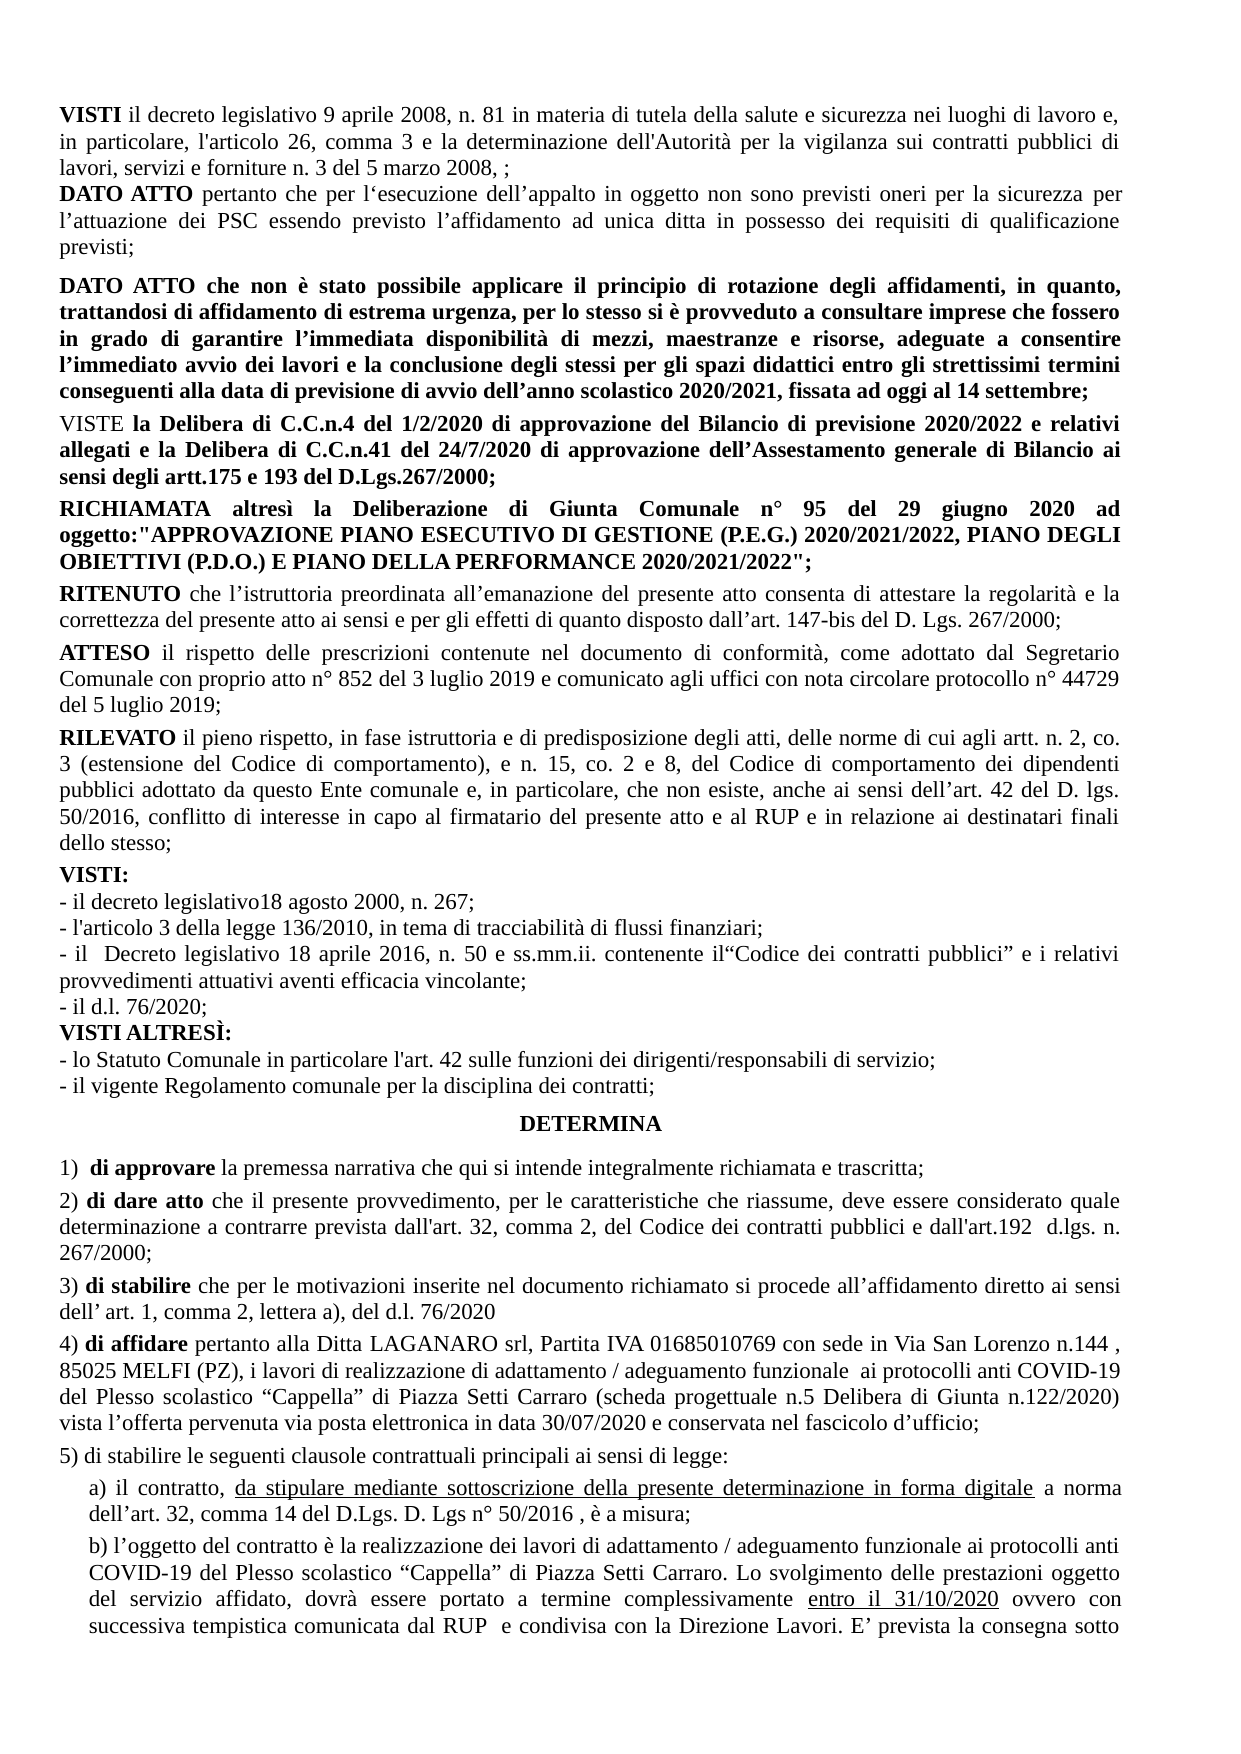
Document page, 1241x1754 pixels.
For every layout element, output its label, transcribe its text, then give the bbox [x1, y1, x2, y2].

text DATO ATTO che non è stato possibile applicare il principio di rotazione degli affidamenti, in quanto, trattandosi di affidamento di estrema urgenza, per lo stesso si è provveduto a consultare imprese che fossero in grado di garantire l’immediata disponibilità di mezzi, maestranze e risorse, adeguate a consentire l’immediato avvio dei lavori e la conclusione degli stessi per gli spazi didattici entro gli strettissimi termini conseguenti alla data di previsione di avvio dell’anno scolastico 2020/2021, fissata ad oggi al 14 settembre; [59, 272, 1122, 404]
text a) il contratto, da stipulare mediante sottoscrizione della presente determinazione in forma digitale a norma dell’art. 32, comma 14 del D.Lgs. D. Lgs n° 50/2016 , è a misura; [88, 1474, 1122, 1527]
text 4) di affidare pertanto alla Ditta LAGANARO srl, Partita IVA 01685010769 con sede in Via San Lorenzo n.144 , 85025 MELFI (PZ), i lavori di realizzazione di adattamento / adeguamento funzionale ai protocolli anti COVID-19 del Plesso scolastico “Cappella” di Piazza Setti Carraro (scheda progettuale n.5 Delibera di Giunta n.122/2020) vista l’offerta pervenuta via posta elettronica in data 30/07/2020 e conservata nel fascicolo d’ufficio; [59, 1330, 1122, 1436]
text VISTE la Delibera di C.C.n.4 del 1/2/2020 di approvazione del Bilancio di previsione 2020/2022 e relativi allegati e la Delibera di C.C.n.41 del 24/7/2020 di approvazione dell’Assestamento generale di Bilancio ai sensi degli artt.175 e 193 del D.Lgs.267/2000; [59, 410, 1122, 489]
text DETERMINA [59, 1110, 1122, 1137]
text RITENUTO che l’istruttoria preordinata all’emanazione del presente atto consenta di attestare la regolarità e la correttezza del presente atto ai sensi e per gli effetti di quanto disposto dall’art. 147-bis del D. Lgs. 267/2000; [59, 580, 1122, 633]
text 5) di stabilire le seguenti clausole contrattuali principali ai sensi di legge: [59, 1442, 1122, 1468]
text RICHIAMATA altresì la Deliberazione di Giunta Comunale n° 95 del 29 giugno 2020 ad oggetto:"APPROVAZIONE PIANO ESECUTIVO DI GESTIONE (P.E.G.) 2020/2021/2022, PIANO DEGLI OBIETTIVI (P.D.O.) E PIANO DELLA PERFORMANCE 2020/2021/2022"; [59, 495, 1122, 574]
text - il vigente Regolamento comunale per la disciplina dei contratti; [59, 1072, 1122, 1098]
text VISTI: [59, 861, 1122, 888]
text b) l’oggetto del contratto è la realizzazione dei lavori di adattamento / adeguamento funzionale ai protocolli anti COVID-19 del Plesso scolastico “Cappella” di Piazza Setti Carraro. Lo svolgimento delle prestazioni oggetto del servizio affidato, dovrà essere portato a termine complessivamente entro il 31/10/2020 ovvero con successiva tempistica comunicata dal RUP e condivisa con la Direzione Lavori. E’ prevista la consegna sotto [88, 1533, 1122, 1638]
text 1) di approvare la premessa narrativa che qui si intende integralmente richiamata e trascritta; [59, 1154, 1122, 1181]
text VISTI il decreto legislativo 9 aprile 2008, n. 81 in materia di tutela della salute e sicurezza nei luoghi di lavoro e, in particolare, l'articolo 26, comma 3 e la determinazione dell'Autorità per la vigilanza sui contratti pubblici di lavori, servizi e forniture n. 3 del 5 marzo 2008, ; [59, 101, 1122, 180]
text 3) di stabilire che per le motivazioni inserite nel documento richiamato si procede all’affidamento diretto ai sensi dell’ art. 1, comma 2, lettera a), del d.l. 76/2020 [59, 1272, 1122, 1324]
text 2) di dare atto che il presente provvedimento, per le caratteristiche che riassume, deve essere considerato quale determinazione a contrarre prevista dall'art. 32, comma 2, del Codice dei contratti pubblici e dall'art.192 d.lgs. n. 267/2000; [59, 1187, 1122, 1266]
text VISTI ALTRESÌ: [59, 1019, 1122, 1046]
text - il d.l. 76/2020; [59, 993, 1122, 1019]
text - il Decreto legislativo 18 aprile 2016, n. 50 e ss.mm.ii. contenente il“Codice dei contratti pubblici” e i relativi provvedimenti attuativi aventi efficacia vincolante; [59, 940, 1122, 993]
text - lo Statuto Comunale in particolare l'art. 42 sulle funzioni dei dirigenti/responsabili di servizio; [59, 1046, 1122, 1072]
text DATO ATTO pertanto che per l‘esecuzione dell’appalto in oggetto non sono previsti oneri per la sicurezza per l’attuazione dei PSC essendo previsto l’affidamento ad unica ditta in possesso dei requisiti di qualificazione previsti; [59, 180, 1122, 259]
text - l'articolo 3 della legge 136/2010, in tema di tracciabilità di flussi finanziari; [59, 914, 1122, 940]
text RILEVATO il pieno rispetto, in fase istruttoria e di predisposizione degli atti, delle norme di cui agli artt. n. 2, co. 3 (estensione del Codice di comportamento), e n. 15, co. 2 e 8, del Codice di comportamento dei dipendenti pubblici adottato da questo Ente comunale e, in particolare, che non esiste, anche ai sensi dell’art. 42 del D. lgs. 50/2016, conflitto di interesse in capo al firmatario del presente atto e al RUP e in relazione ai destinatari finali dello stesso; [59, 724, 1122, 855]
text - il decreto legislativo18 agosto 2000, n. 267; [59, 888, 1122, 914]
text ATTESO il rispetto delle prescrizioni contenute nel documento di conformità, come adottato dal Segretario Comunale con proprio atto n° 852 del 3 luglio 2019 e comunicato agli uffici con nota circolare protocollo n° 44729 del 5 luglio 2019; [59, 639, 1122, 718]
